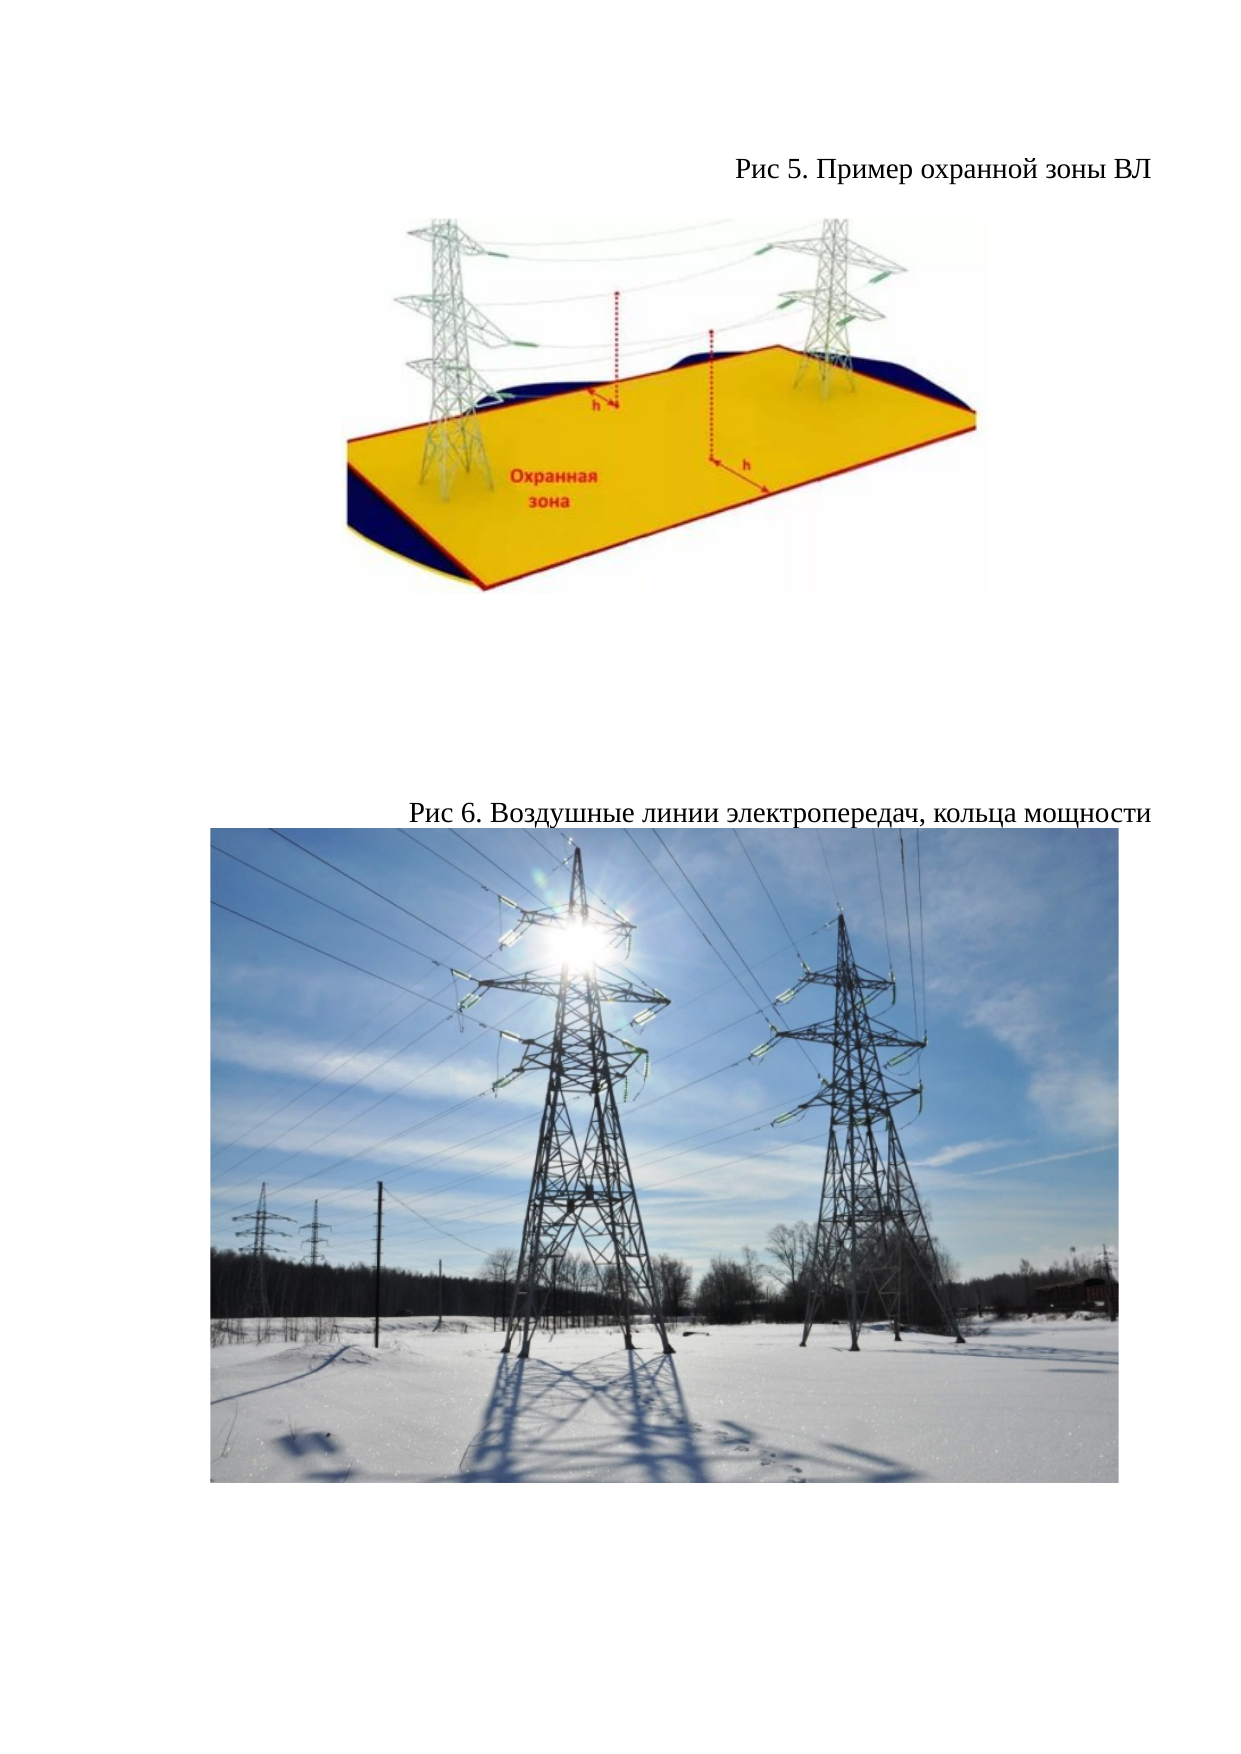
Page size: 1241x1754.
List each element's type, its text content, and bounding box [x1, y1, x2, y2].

picture [341, 218, 988, 594]
text Рис 5. Пример охранной зоны ВЛ [177, 152, 1152, 185]
picture [210, 828, 1119, 1483]
text Рис 6. Воздушные линии электропередач, кольца мощности [177, 795, 1152, 828]
